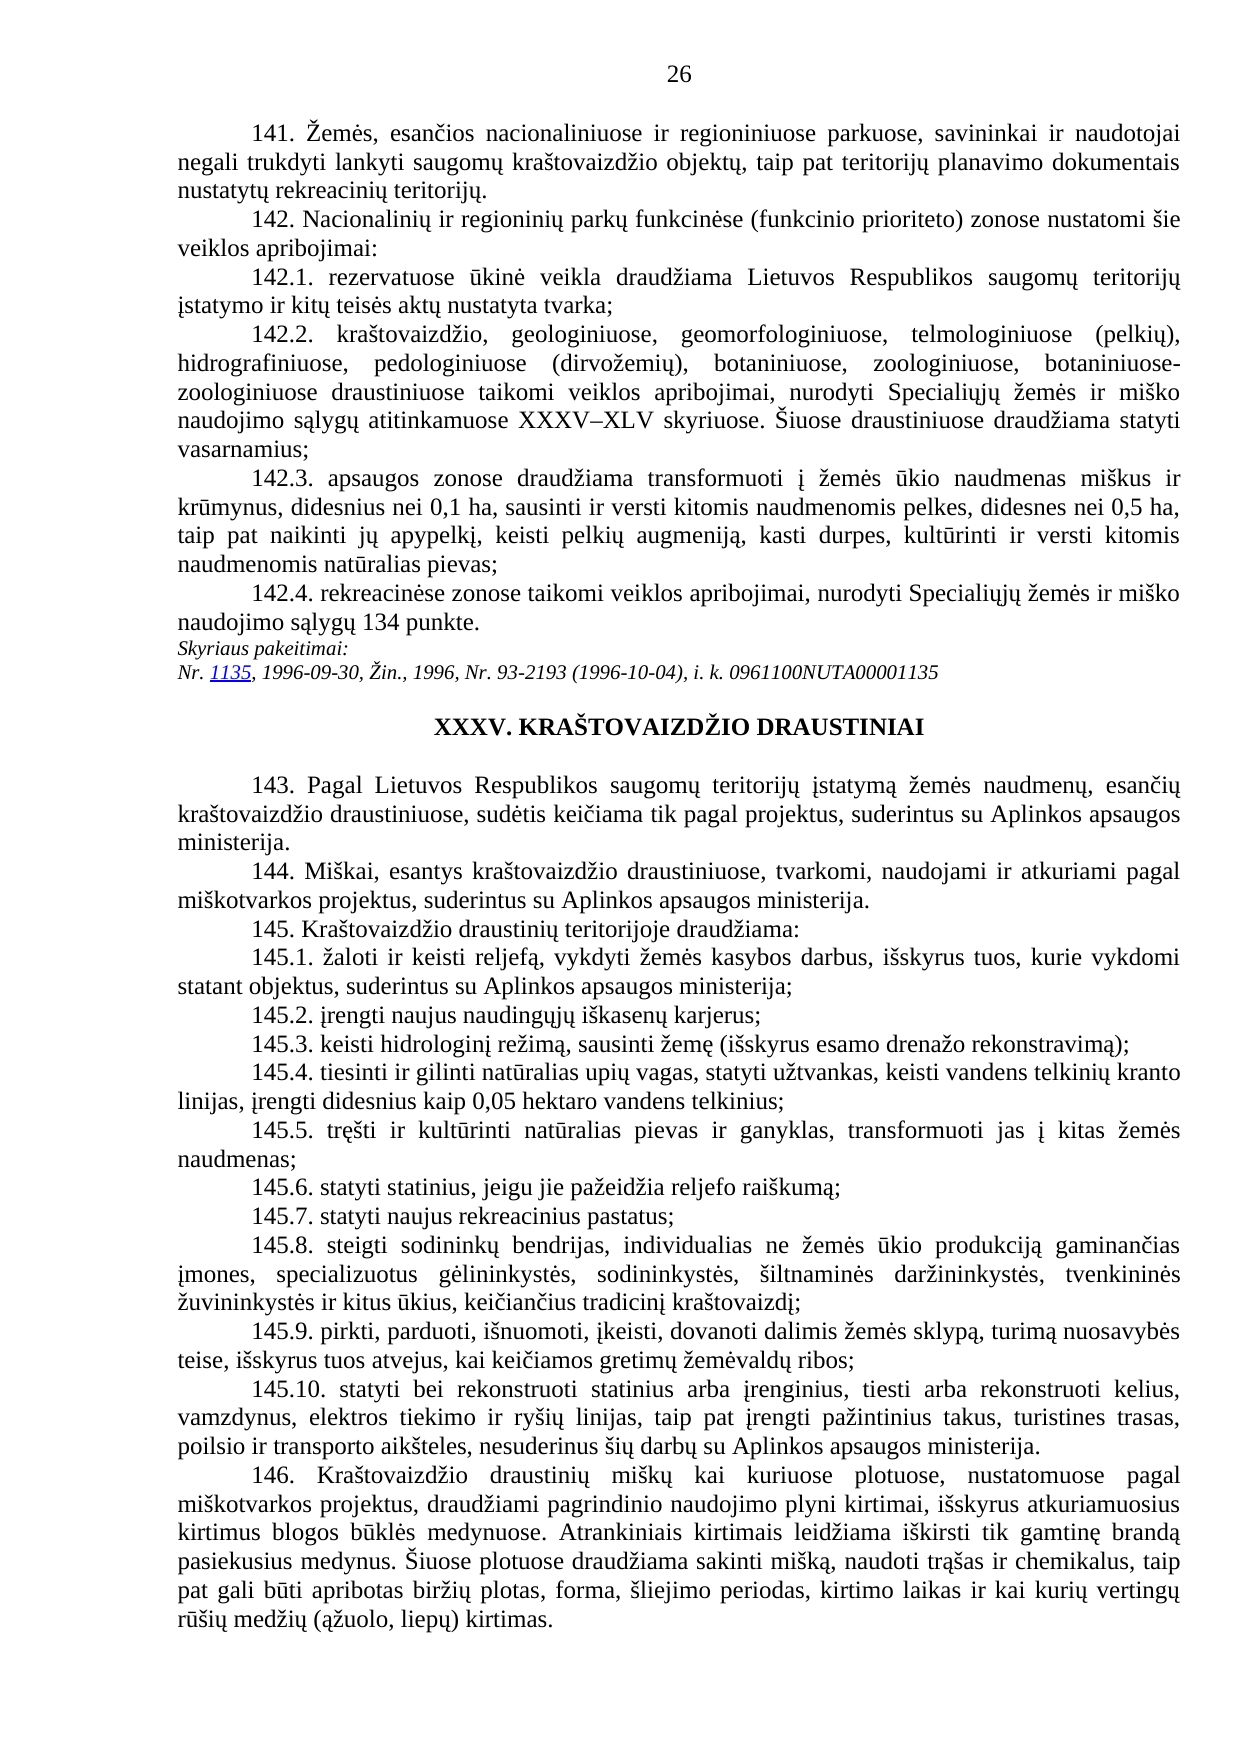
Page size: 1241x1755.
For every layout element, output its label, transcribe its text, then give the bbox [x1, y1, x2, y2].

text 143. Pagal Lietuvos Respublikos saugomų teritorijų įstatymą žemės naudmenų, esančių kraštovaizdžio draustiniuose, sudėtis keičiama tik pagal projektus, suderintus su Aplinkos apsaugos ministerija. [177, 770, 1181, 856]
text 145.3. keisti hidrologinį režimą, sausinti žemę (išskyrus esamo drenažo rekonstravimą); [177, 1029, 1181, 1057]
text 145.10. statyti bei rekonstruoti statinius arba įrenginius, tiesti arba rekonstruoti kelius, vamzdynus, elektros tiekimo ir ryšių linijas, taip pat įrengti pažintinius takus, turistines trasas, poilsio ir transporto aikšteles, nesuderinus šių darbų su Aplinkos apsaugos ministerija. [177, 1374, 1181, 1460]
text 142.2. kraštovaizdžio, geologiniuose, geomorfologiniuose, telmologiniuose (pelkių), hidrografiniuose, pedologiniuose (dirvožemių), botaniniuose, zoologiniuose, botaniniuose-zoologiniuose draustiniuose taikomi veiklos apribojimai, nurodyti Specialiųjų žemės ir miško naudojimo sąlygų atitinkamuose XXXV–XLV skyriuose. Šiuose draustiniuose draudžiama statyti vasarnamius; [177, 319, 1181, 463]
text 142.4. rekreacinėse zonose taikomi veiklos apribojimai, nurodyti Specialiųjų žemės ir miško naudojimo sąlygų 134 punkte. [177, 578, 1181, 636]
text 145.6. statyti statinius, jeigu jie pažeidžia reljefo raiškumą; [177, 1172, 1181, 1201]
text 142. Nacionalinių ir regioninių parkų funkcinėse (funkcinio prioriteto) zonose nustatomi šie veiklos apribojimai: [177, 204, 1181, 262]
text XXXV. KRAŠTOVAIZDŽIO DRAUSTINIAI [177, 712, 1181, 741]
text 141. Žemės, esančios nacionaliniuose ir regioniniuose parkuose, savininkai ir naudotojai negali trukdyti lankyti saugomų kraštovaizdžio objektų, taip pat teritorijų planavimo dokumentais nustatytų rekreacinių teritorijų. [177, 118, 1181, 204]
text 142.3. apsaugos zonose draudžiama transformuoti į žemės ūkio naudmenas miškus ir krūmynus, didesnius nei 0,1 ha, sausinti ir versti kitomis naudmenomis pelkes, didesnes nei 0,5 ha, taip pat naikinti jų apypelkį, keisti pelkių augmeniją, kasti durpes, kultūrinti ir versti kitomis naudmenomis natūralias pievas; [177, 463, 1181, 578]
text Nr. 1135, 1996-09-30, Žin., 1996, Nr. 93-2193 (1996-10-04), i. k. 0961100NUTA00001135 [177, 660, 1181, 684]
text Skyriaus pakeitimai: [177, 636, 1181, 660]
text 146. Kraštovaizdžio draustinių miškų kai kuriuose plotuose, nustatomuose pagal miškotvarkos projektus, draudžiami pagrindinio naudojimo plyni kirtimai, išskyrus atkuriamuosius kirtimus blogos būklės medynuose. Atrankiniais kirtimais leidžiama iškirsti tik gamtinę brandą pasiekusius medynus. Šiuose plotuose draudžiama sakinti mišką, naudoti trąšas ir chemikalus, taip pat gali būti apribotas biržių plotas, forma, šliejimo periodas, kirtimo laikas ir kai kurių vertingų rūšių medžių (ąžuolo, liepų) kirtimas. [177, 1460, 1181, 1632]
text 142.1. rezervatuose ūkinė veikla draudžiama Lietuvos Respublikos saugomų teritorijų įstatymo ir kitų teisės aktų nustatyta tvarka; [177, 262, 1181, 319]
text 145.5. tręšti ir kultūrinti natūralias pievas ir ganyklas, transformuoti jas į kitas žemės naudmenas; [177, 1115, 1181, 1172]
text 145.4. tiesinti ir gilinti natūralias upių vagas, statyti užtvankas, keisti vandens telkinių kranto linijas, įrengti didesnius kaip 0,05 hektaro vandens telkinius; [177, 1057, 1181, 1115]
text 145.1. žaloti ir keisti reljefą, vykdyti žemės kasybos darbus, išskyrus tuos, kurie vykdomi statant objektus, suderintus su Aplinkos apsaugos ministerija; [177, 942, 1181, 1000]
text 145.9. pirkti, parduoti, išnuomoti, įkeisti, dovanoti dalimis žemės sklypą, turimą nuosavybės teise, išskyrus tuos atvejus, kai keičiamos gretimų žemėvaldų ribos; [177, 1316, 1181, 1374]
text 144. Miškai, esantys kraštovaizdžio draustiniuose, tvarkomi, naudojami ir atkuriami pagal miškotvarkos projektus, suderintus su Aplinkos apsaugos ministerija. [177, 856, 1181, 914]
text 145.2. įrengti naujus naudingųjų iškasenų karjerus; [177, 1000, 1181, 1029]
text 145.7. statyti naujus rekreacinius pastatus; [177, 1201, 1181, 1230]
text 145.8. steigti sodininkų bendrijas, individualias ne žemės ūkio produkciją gaminančias įmones, specializuotus gėlininkystės, sodininkystės, šiltnaminės daržininkystės, tvenkininės žuvininkystės ir kitus ūkius, keičiančius tradicinį kraštovaizdį; [177, 1230, 1181, 1316]
text 145. Kraštovaizdžio draustinių teritorijoje draudžiama: [177, 914, 1181, 942]
